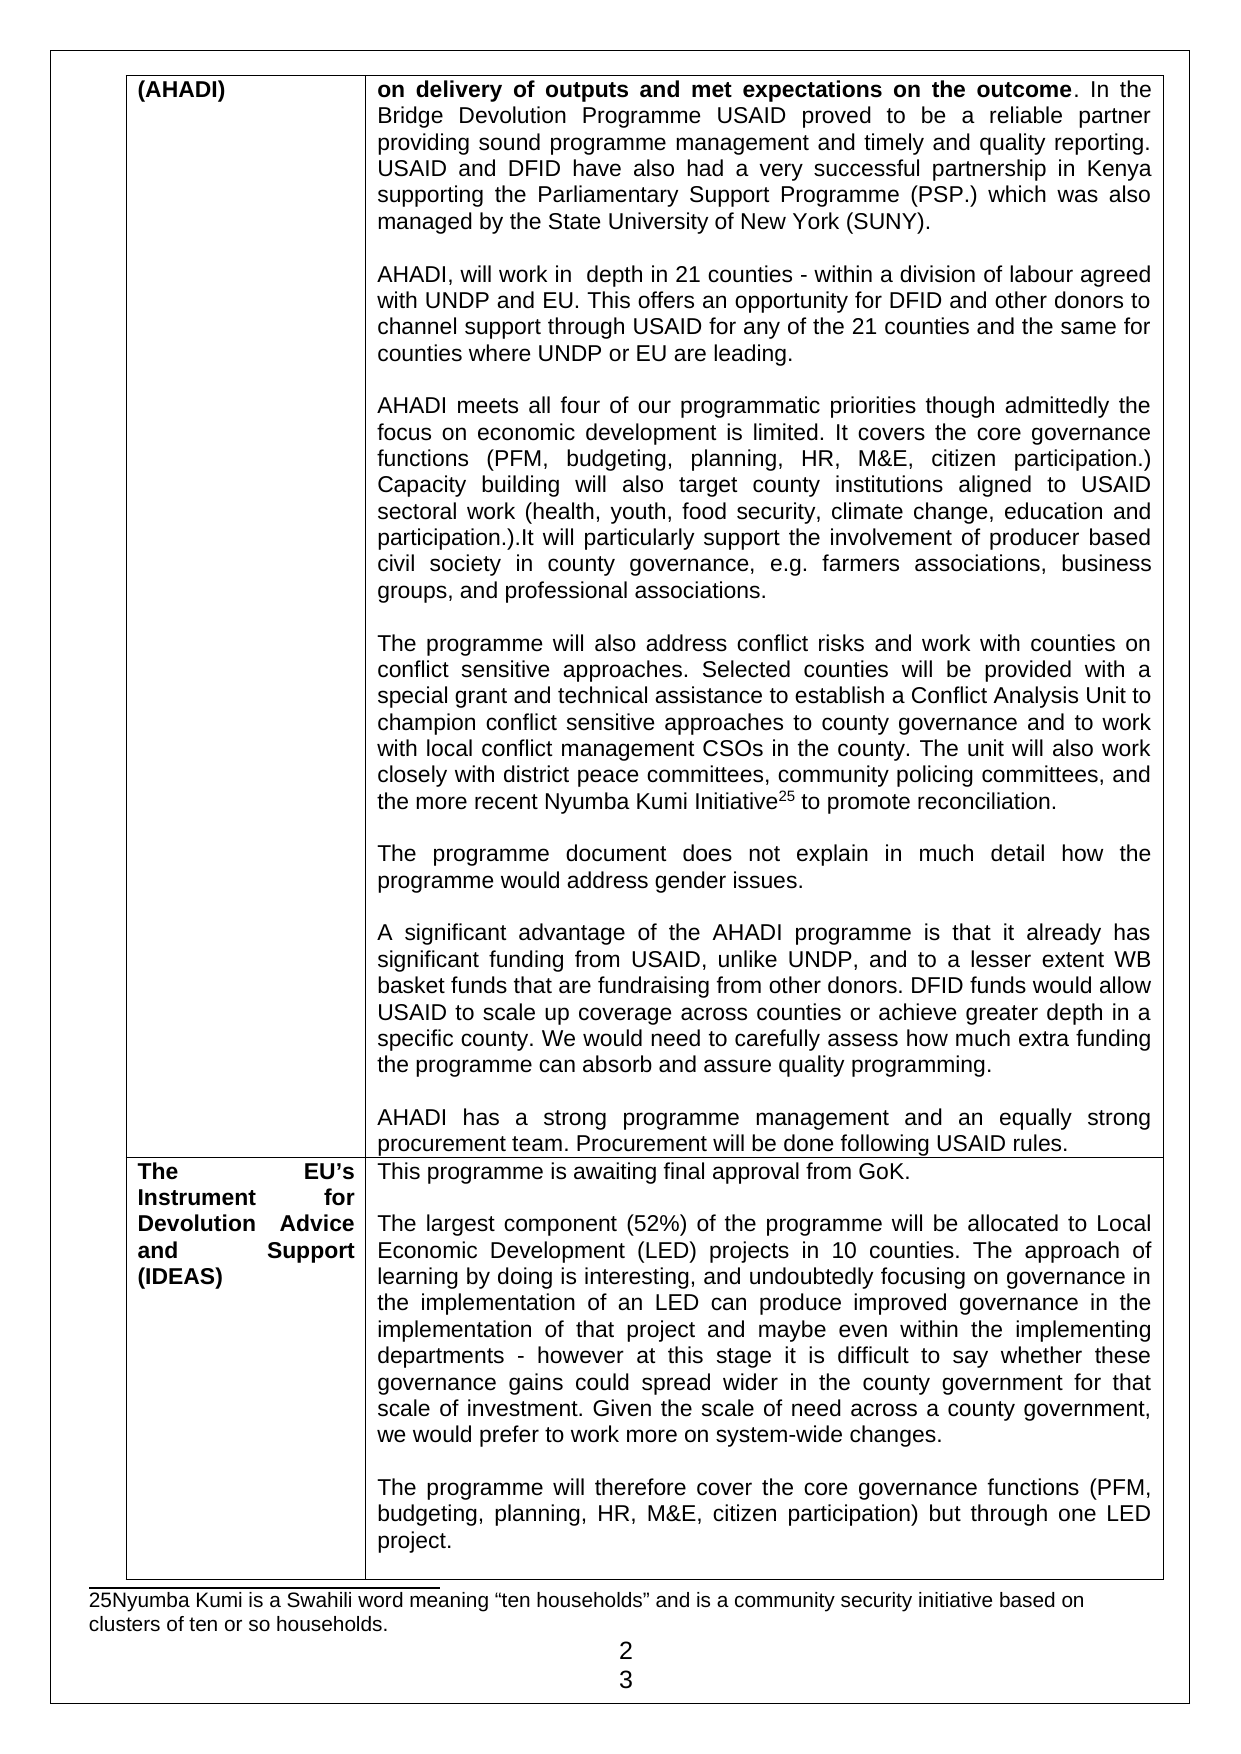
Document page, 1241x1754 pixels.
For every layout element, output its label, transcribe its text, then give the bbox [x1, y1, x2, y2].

table_cell This programme is awaiting final approval from GoK. The largest component (52%) of the programme will be allocated to Local Economic Development (LED) projects in 10 counties. The approach of learning by doing is interesting, and undoubtedly focusing on governance in the implementation of an LED can produce improved governance in the implementation of that project and maybe even within the implementing departments - however at this stage it is difficult to say whether these governance gains could spread wider in the county government for that scale of investment. Given the scale of need across a county government, we would prefer to work more on system-wide changes. The programme will therefore cover the core governance functions (PFM, budgeting, planning, HR, M&E, citizen participation) but through one LED project. [366, 1158, 1163, 1579]
table_cell The EU’s Instrument for Devolution Advice and Support (IDEAS) [127, 1158, 365, 1579]
table_cell (AHADI) [127, 76, 365, 1157]
table_cell on delivery of outputs and met expectations on the outcome. In the Bridge Devolution Programme USAID proved to be a reliable partner providing sound programme management and timely and quality reporting. USAID and DFID have also had a very successful partnership in Kenya supporting the Parliamentary Support Programme (PSP.) which was also managed by the State University of New York (SUNY). AHADI, will work in depth in 21 counties - within a division of labour agreed with UNDP and EU. This offers an opportunity for DFID and other donors to channel support through USAID for any of the 21 counties and the same for counties where UNDP or EU are leading. AHADI meets all four of our programmatic priorities though admittedly the focus on economic development is limited. It covers the core governance functions (PFM, budgeting, planning, HR, M&E, citizen participation.) Capacity building will also target county institutions aligned to USAID sectoral work (health, youth, food security, climate change, education and participation.).It will particularly support the involvement of producer based civil society in county governance, e.g. farmers associations, business groups, and professional associations. The programme will also address conflict risks and work with counties on conflict sensitive approaches. Selected counties will be provided with a special grant and technical assistance to establish a Conflict Analysis Unit to champion conflict sensitive approaches to county governance and to work with local conflict management CSOs in the county. The unit will also work closely with district peace committees, community policing committees, and the more recent Nyumba Kumi Initiative to promote reconciliation. The programme document does not explain in much detail how the programme would address gender issues. A significant advantage of the AHADI programme is that it already has significant funding from USAID, unlike UNDP, and to a lesser extent WB basket funds that are fundraising from other donors. DFID funds would allow USAID to scale up coverage across counties or achieve greater depth in a specific county. We would need to carefully assess how much extra funding the programme can absorb and assure quality programming. AHADI has a strong programme management and an equally strong procurement team. Procurement will be done following USAID rules. [366, 76, 1163, 1157]
